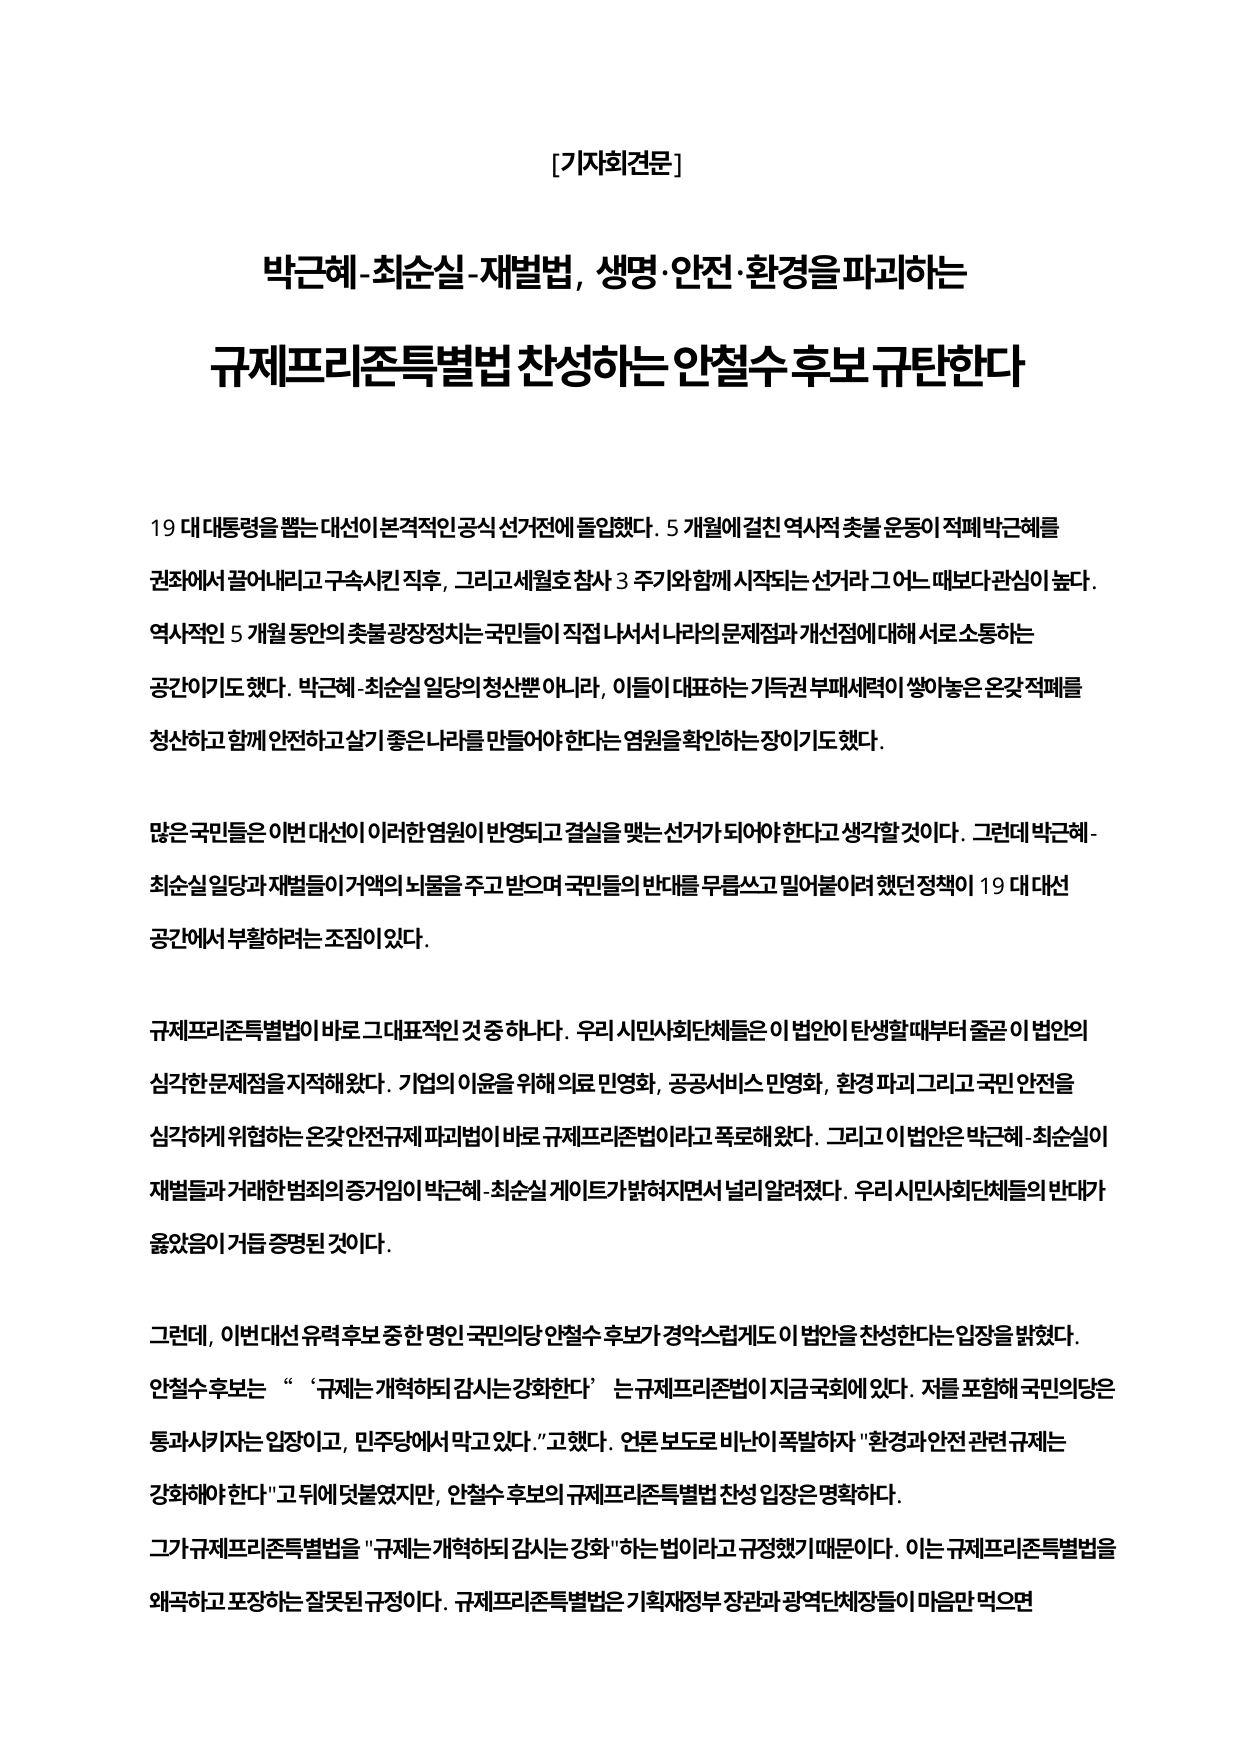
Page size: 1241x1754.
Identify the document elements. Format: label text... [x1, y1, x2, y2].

text 19대 대통령을 뽑는 대선이 본격적인 공식 선거전에 돌입했다. 5개월에 걸친 역사적 촛불 운동이 적폐 박근혜를 권좌에서 끌어내리고 구속시킨 직후, 그리고 세월호 참사 3주기와 함께 시작되는 선거라 그 어느 때보다 관심이 높다. 역사적인 5개월 동안의 촛불 광장정치는 국민들이 직접 나서서 나라의 문제점과 개선점에 대해 서로 소통하는 공간이기도 했다. 박근혜-최순실 일당의 청산뿐 아니라, 이들이 대표하는 기득권 부패세력이 쌓아놓은 온갖 적폐를 청산하고 함께 안전하고 살기 좋은 나라를 만들어야 한다는 염원을 확인하는 장이기도 했다. [149, 510, 1122, 756]
text 많은 국민들은 이번 대선이 이러한 염원이 반영되고 결실을 맺는 선거가 되어야 한다고 생각할 것이다. 그런데 박근혜-최순실 일당과 재벌들이 거액의 뇌물을 주고 받으며 국민들의 반대를 무릅쓰고 밀어붙이려 했던 정책이 19대 대선 공간에서 부활하려는 조짐이 있다. [149, 814, 1122, 954]
text 규제프리존특별법 찬성하는 안철수 후보 규탄한다 [118, 330, 1122, 397]
text 규제프리존특별법이 바로 그 대표적인 것 중 하나다. 우리 시민사회단체들은 이 법안이 탄생할 때부터 줄곧 이 법안의 심각한 문제점을 지적해 왔다. 기업의 이윤을 위해 의료 민영화, 공공서비스 민영화, 환경 파괴 그리고 국민 안전을 심각하게 위협하는 온갖 안전규제 파괴법이 바로 규제프리존법이라고 폭로해 왔다. 그리고 이 법안은 박근혜-최순실이 재벌들과 거래한 범죄의 증거임이 박근혜-최순실 게이트가 밝혀지면서 널리 알려졌다. 우리 시민사회단체들의 반대가 옳았음이 거듭 증명된 것이다. [149, 1013, 1122, 1259]
text 그런데, 이번 대선 유력 후보 중 한 명인 국민의당 안철수 후보가 경악스럽게도 이 법안을 찬성한다는 입장을 밝혔다. 안철수 후보는 “‘규제는 개혁하되 감시는 강화한다’는 규제프리존법이 지금 국회에 있다. 저를 포함해 국민의당은 통과시키자는 입장이고, 민주당에서 막고 있다.”고 했다. 언론 보도로 비난이 폭발하자 "환경과 안전 관련 규제는 강화해야 한다"고 뒤에 덧붙였지만, 안철수 후보의 규제프리존특별법 찬성 입장은 명확하다. [149, 1317, 1122, 1511]
text 그가 규제프리존특별법을 "규제는 개혁하되 감시는 강화"하는 법이라고 규정했기 때문이다. 이는 규제프리존특별법을 왜곡하고 포장하는 잘못된 규정이다. 규제프리존특별법은 기획재정부 장관과 광역단체장들이 마음만 먹으면 [149, 1531, 1122, 1617]
text [기자회견문] [118, 142, 1122, 181]
text 박근혜-최순실-재벌법, 생명·안전·환경을 파괴하는 [118, 243, 1122, 298]
